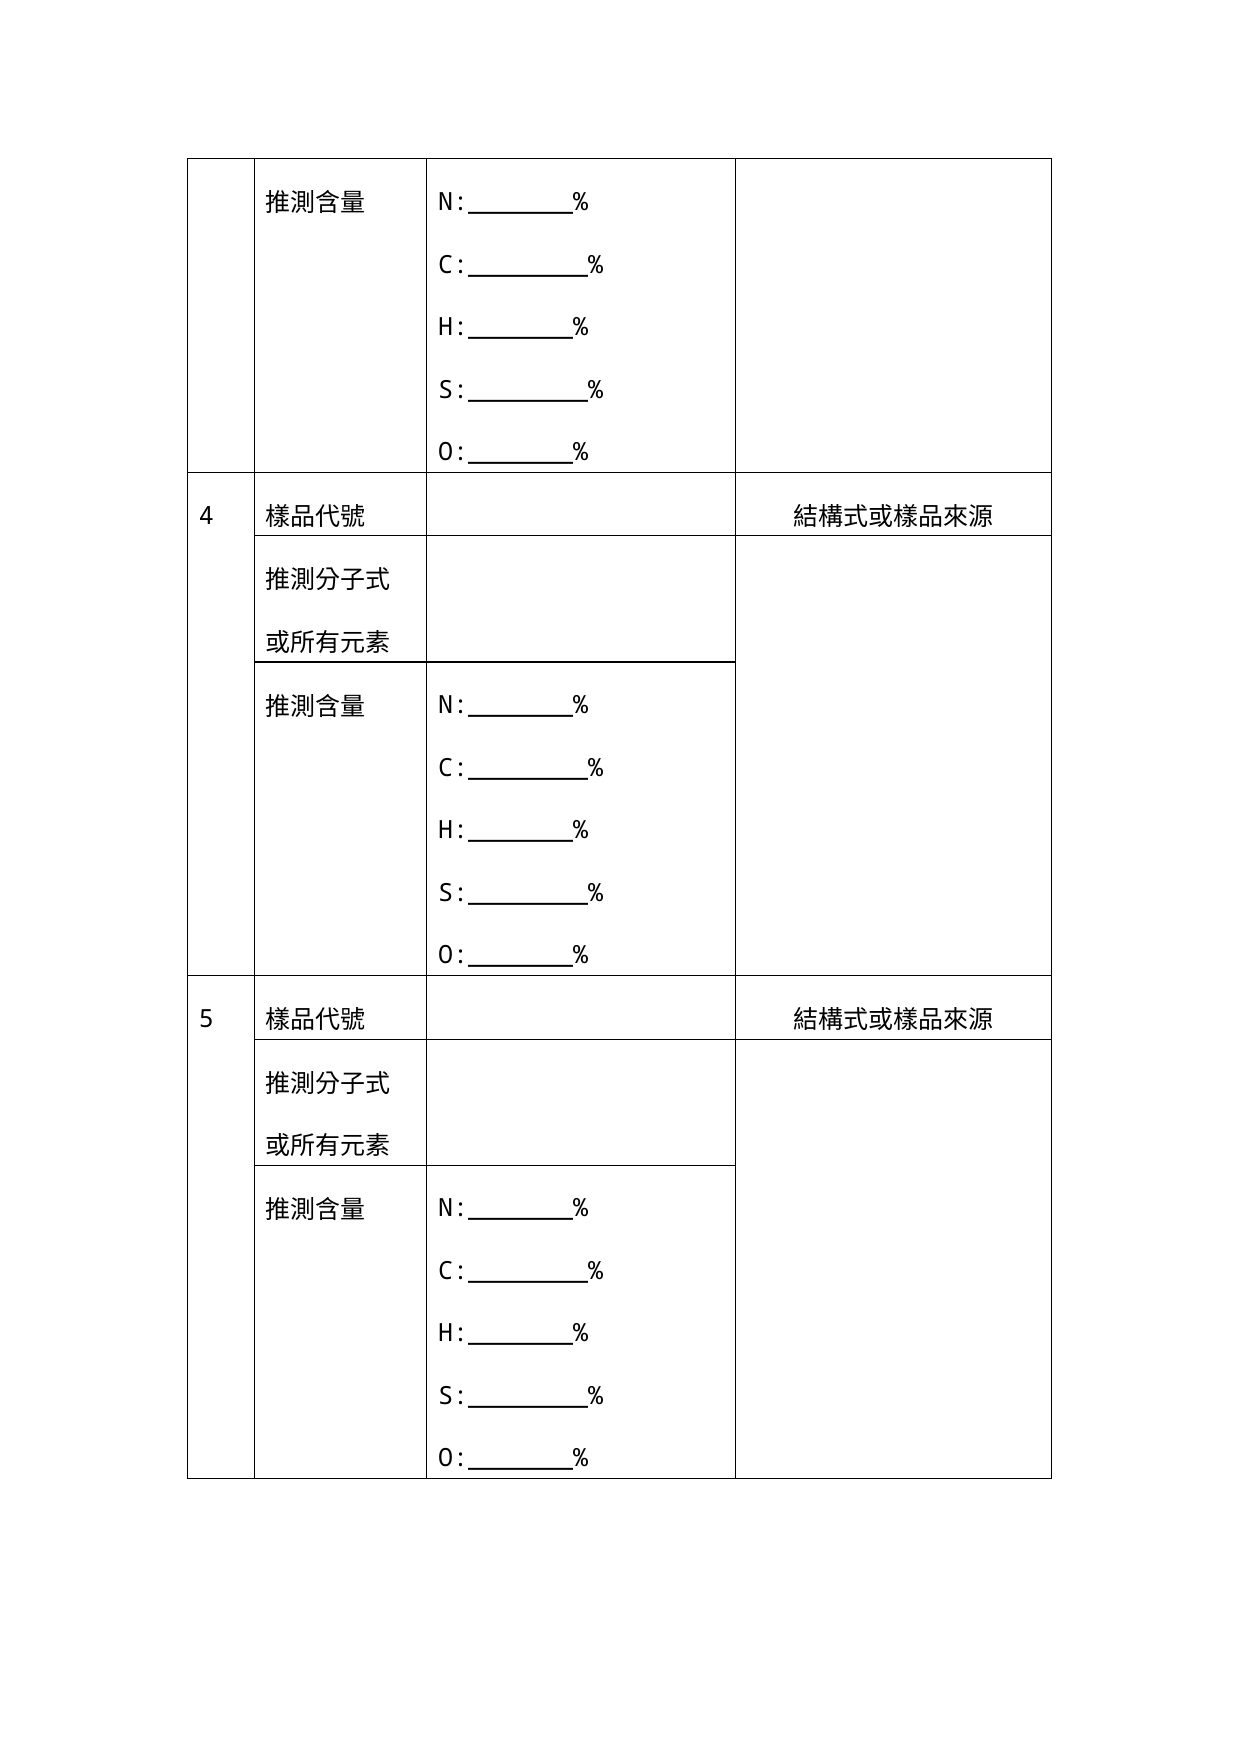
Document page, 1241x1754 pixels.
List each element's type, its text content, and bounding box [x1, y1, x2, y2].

table_cell 結構式或樣品來源 [736, 976, 1051, 1038]
table_cell N:_______% C:________% H:_______% S:________% O:_______% [427, 159, 735, 472]
table_cell 推測含量 [255, 663, 402, 975]
table_cell [838, 536, 1051, 975]
table_cell 結構式或樣品來源 [736, 473, 1051, 535]
table_cell [402, 663, 426, 975]
table_cell [402, 1040, 426, 1164]
table_cell 5 [188, 976, 254, 1478]
table_cell 推測分子式 或所有元素 [255, 1040, 402, 1164]
table_cell [402, 536, 426, 661]
table_cell [402, 976, 426, 1038]
table_cell [188, 159, 254, 472]
table_cell [427, 1040, 735, 1164]
table_cell 4 [188, 473, 254, 975]
table_cell 樣品代號 [255, 976, 402, 1038]
table_cell 樣品代號 [255, 473, 402, 535]
table_cell 推測含量 [255, 159, 402, 472]
table_cell N:_______% C:________% H:_______% S:________% O:_______% [427, 663, 735, 975]
table_cell 推測分子式 或所有元素 [255, 536, 402, 661]
table_cell [838, 159, 1051, 472]
table_cell [402, 159, 426, 472]
table_cell [427, 473, 735, 535]
table_cell 推測含量 [255, 1166, 402, 1478]
table_cell [736, 1040, 838, 1478]
table_cell [402, 1166, 426, 1478]
table_cell N:_______% C:________% H:_______% S:________% O:_______% [427, 1166, 735, 1478]
table_cell [736, 536, 838, 975]
table_cell [402, 473, 426, 535]
table_cell [427, 976, 735, 1038]
table_cell [427, 536, 735, 661]
table_cell [736, 159, 838, 472]
table_cell [838, 1040, 1051, 1478]
